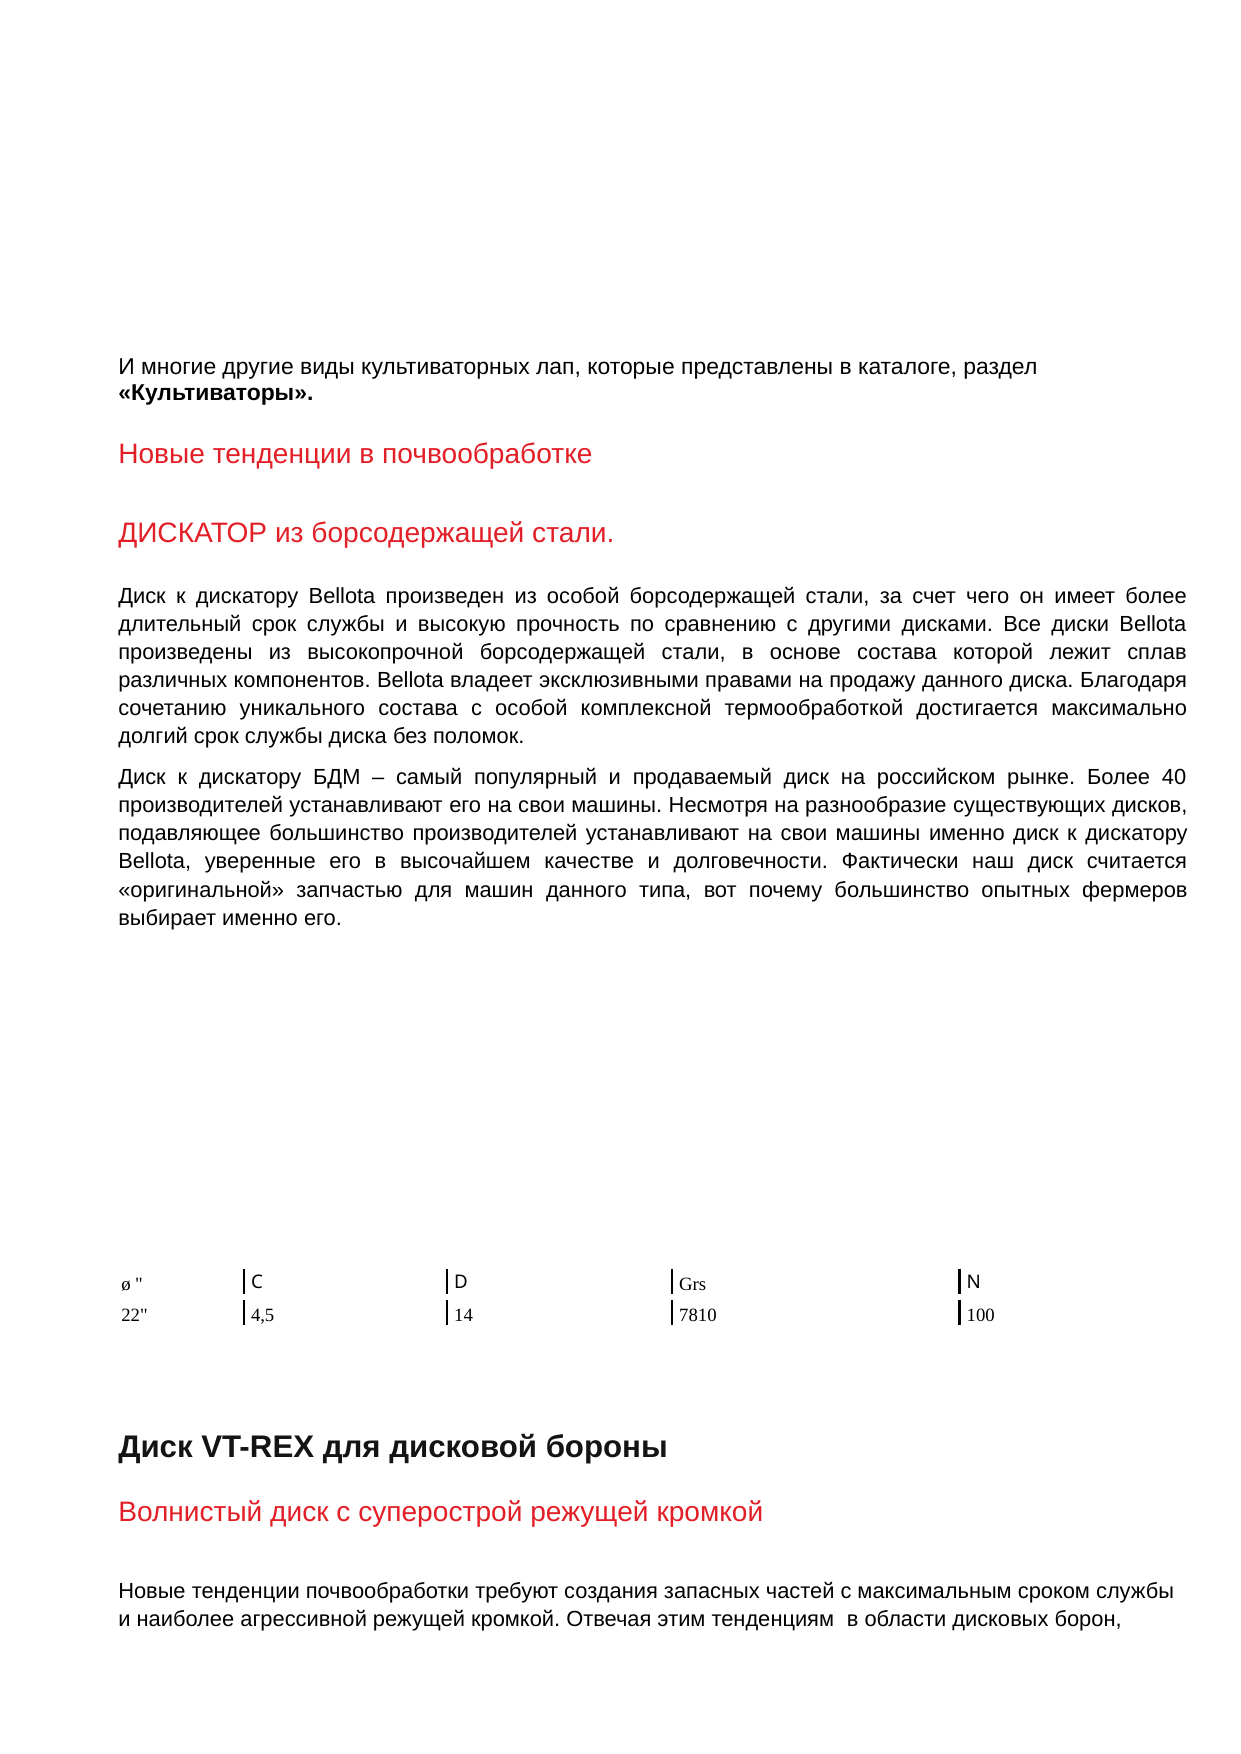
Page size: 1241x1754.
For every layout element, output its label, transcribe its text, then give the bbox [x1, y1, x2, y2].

table_header N [964, 1266, 1181, 1297]
table_header C [248, 1266, 451, 1297]
table_cell 4,5 [248, 1297, 451, 1328]
subtitle Волнистый диск с суперострой режущей кромкой [118, 1495, 1188, 1528]
subtitle Новые тенденции в почвообработке [118, 437, 1188, 469]
table_cell 100 [964, 1297, 1181, 1328]
table_cell 14 [451, 1297, 676, 1328]
text Новые тенденции почвообработки требуют создания запасных частей с максимальным сроком службы и наиболее агрессивной режущей кромкой. Отвечая этим тенденциям в области дисковых борон, [118, 1575, 1188, 1631]
table_cell 22" [118, 1297, 248, 1328]
subtitle ДИСКАТОР из борсодержащей стали. [118, 516, 1188, 549]
text Диск к дискатору Bellota произведен из особой борсодержащей стали, за счет чего он имеет более длительный срок службы и высокую прочность по сравнению с другими дисками. Все диски Bellota произведены из высокопрочной борсодержащей стали, в основе состава которой лежит сплав различных компонентов. Bellota владеет эксклюзивными правами на продажу данного диска. Благодаря сочетанию уникального состава с особой комплексной термообработкой достигается максимально долгий срок службы диска без поломок. [118, 580, 1188, 749]
text И многие другие виды культиваторных лап, которые представлены в каталоге, раздел «Культиваторы». [118, 353, 1188, 406]
table_header D [451, 1266, 676, 1297]
table_cell 7810 [676, 1297, 963, 1328]
table_header Grs [676, 1266, 963, 1297]
table_header ø " [118, 1266, 248, 1297]
subtitle Диск VT-REX для дисковой бороны [118, 1428, 1188, 1464]
text Диск к дискатору БДМ – самый популярный и продаваемый диск на российском рынке. Более 40 производителей устанавливают его на свои машины. Несмотря на разнообразие существующих дисков, подавляющее большинство производителей устанавливают на свои машины именно диск к дискатору Bellota, уверенные его в высочайшем качестве и долговечности. Фактически наш диск считается «оригинальной» запчастью для машин данного типа, вот почему большинство опытных фермеров выбирает именно его. [118, 761, 1188, 930]
